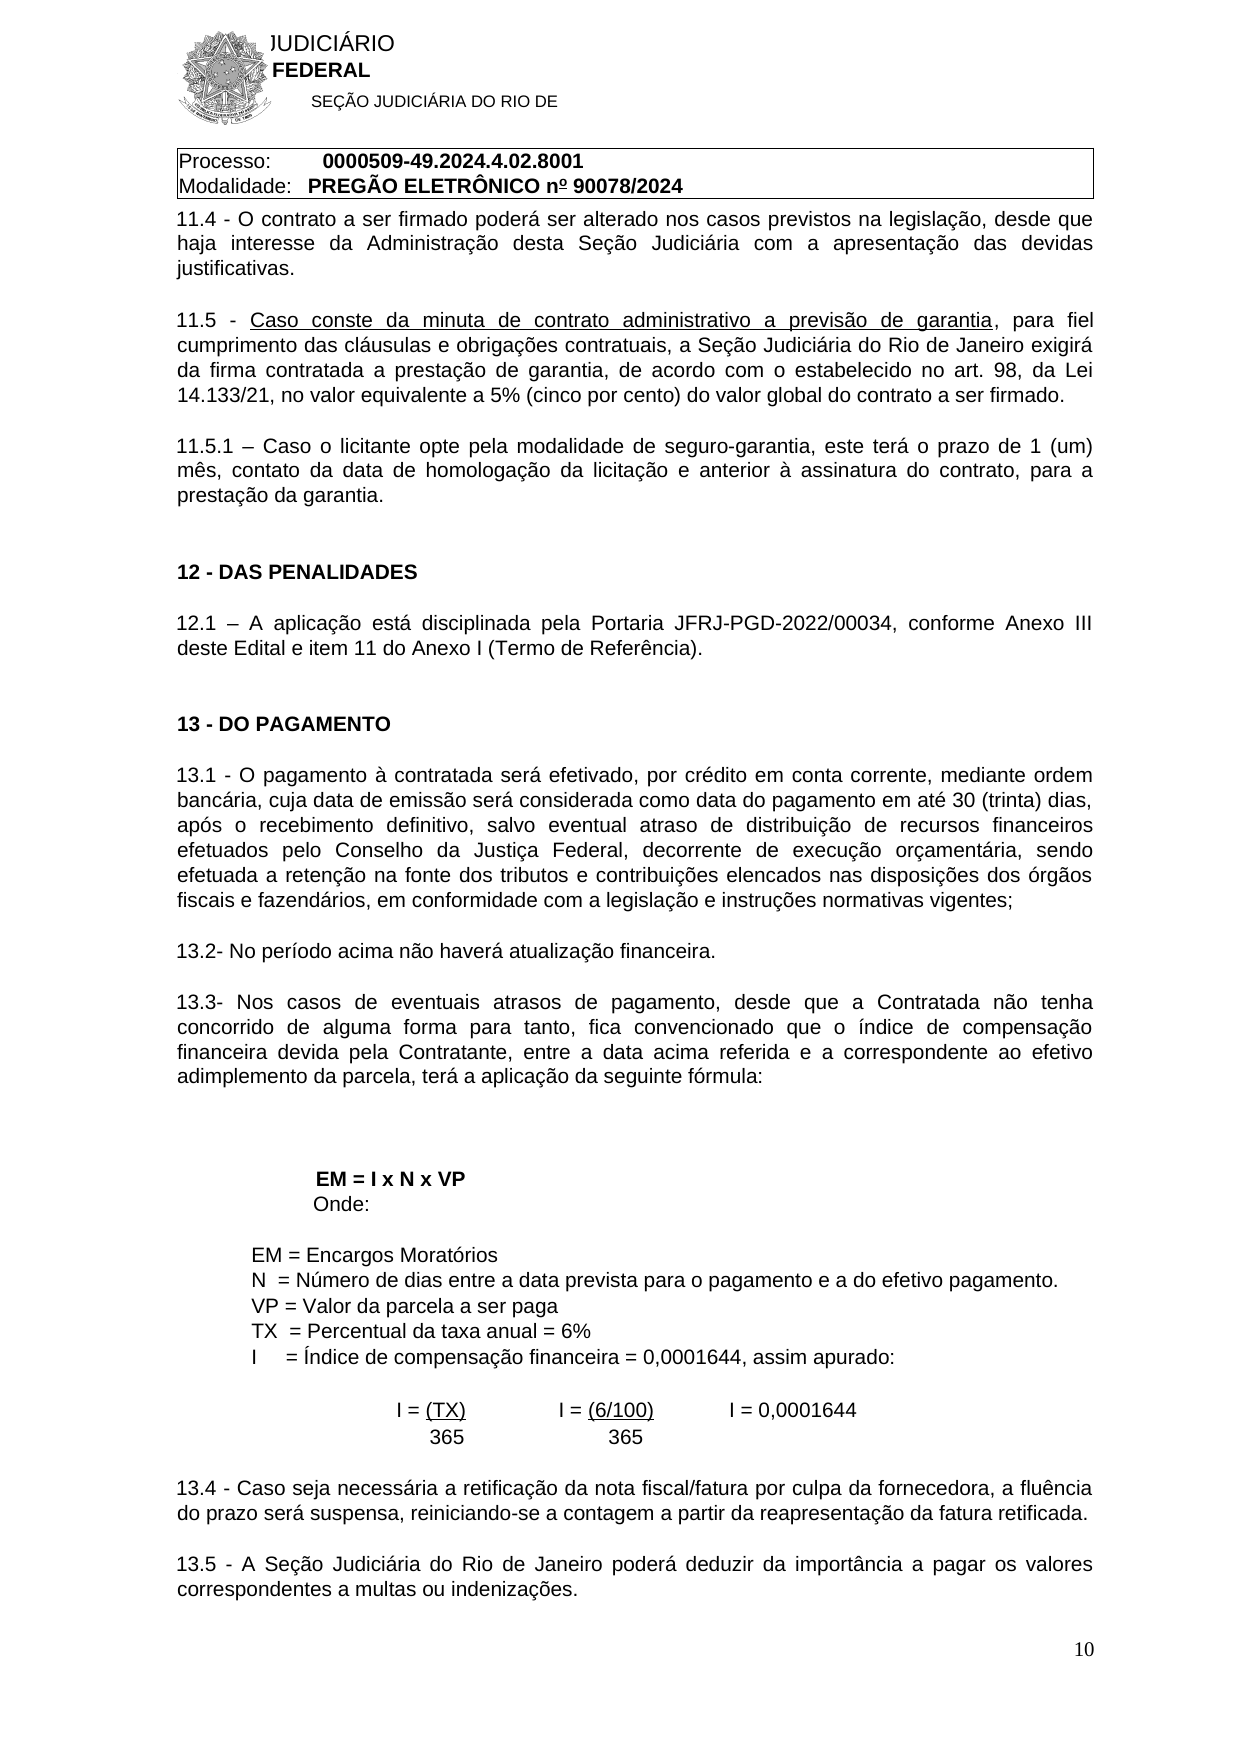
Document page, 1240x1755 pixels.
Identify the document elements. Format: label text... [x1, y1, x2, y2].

text VP = Valor da parcela a ser paga [251, 1294, 1094, 1318]
text I = (TX) I = (6/100) I = 0,0001644 [177, 1396, 1094, 1424]
text 13.1 - O pagamento à contratada será efetivado, por crédito em conta corrente, mediante ordem bancária, cuja data de emissão será considerada como data do pagamento em até 30 (trinta) dias, após o recebimento definitivo, salvo eventual atraso de distribuição de recursos financeiros efetuados pelo Conselho da Justiça Federal, decorrente de execução orçamentária, sendo efetuada a retenção na fonte dos tributos e contribuições elencados nas disposições dos órgãos fiscais e fazendários, em conformidade com a legislação e instruções normativas vigentes; [176, 763, 1094, 912]
text Onde: [176, 1192, 371, 1216]
text 11.5.1 – Caso o licitante opte pela modalidade de seguro-garantia, este terá o prazo de 1 (um) mês, contato da data de homologação da licitação e anterior à assinatura do contrato, para a prestação da garantia. [176, 433, 1094, 507]
text 13.3- Nos casos de eventuais atrasos de pagamento, desde que a Contratada não tenha concorrido de alguma forma para tanto, fica convencionado que o índice de compensação financeira devida pela Contratante, entre a data acima referida e a correspondente ao efetivo adimplemento da parcela, terá a aplicação da seguinte fórmula: [176, 990, 1094, 1088]
subtitle 13 - DO PAGAMENTO [177, 712, 1094, 736]
text I = Índice de compensação financeira = 0,0001644, assim apurado: [251, 1344, 1094, 1368]
text N = Número de dias entre a data prevista para o pagamento e a do efetivo pagamento. [251, 1268, 1094, 1292]
text 13.2- No período acima não haverá atualização financeira. [176, 939, 1094, 963]
text TX = Percentual da taxa anual = 6% [251, 1319, 1094, 1343]
text 11.4 - O contrato a ser firmado poderá ser alterado nos casos previstos na legislação, desde que haja interesse da Administração desta Seção Judiciária com a apresentação das devidas justificativas. [176, 206, 1094, 280]
text EM = Encargos Moratórios [251, 1243, 1094, 1267]
text 13.5 - A Seção Judiciária do Rio de Janeiro poderá deduzir da importância a pagar os valores correspondentes a multas ou indenizações. [176, 1552, 1094, 1601]
text 365 365 [176, 1425, 1094, 1449]
subtitle EM = I x N x VP [177, 1167, 1094, 1191]
subtitle 12 - DAS PENALIDADES [177, 560, 1094, 584]
text 13.4 - Caso seja necessária a retificação da nota fiscal/fatura por culpa da fornecedora, a fluência do prazo será suspensa, reiniciando-se a contagem a partir da reapresentação da fatura retificada. [176, 1476, 1094, 1525]
text 11.5 - Caso conste da minuta de contrato administrativo a previsão de garantia, para fiel cumprimento das cláusulas e obrigações contratuais, a Seção Judiciária do Rio de Janeiro exigirá da firma contratada a prestação de garantia, de acordo com o estabelecido no art. 98, da Lei 14.133/21, no valor equivalente a 5% (cinco por cento) do valor global do contrato a ser firmado. [176, 308, 1094, 406]
text 12.1 – A aplicação está disciplinada pela Portaria JFRJ-PGD-2022/00034, conforme Anexo III deste Edital e item 11 do Anexo I (Termo de Referência). [176, 611, 1094, 659]
